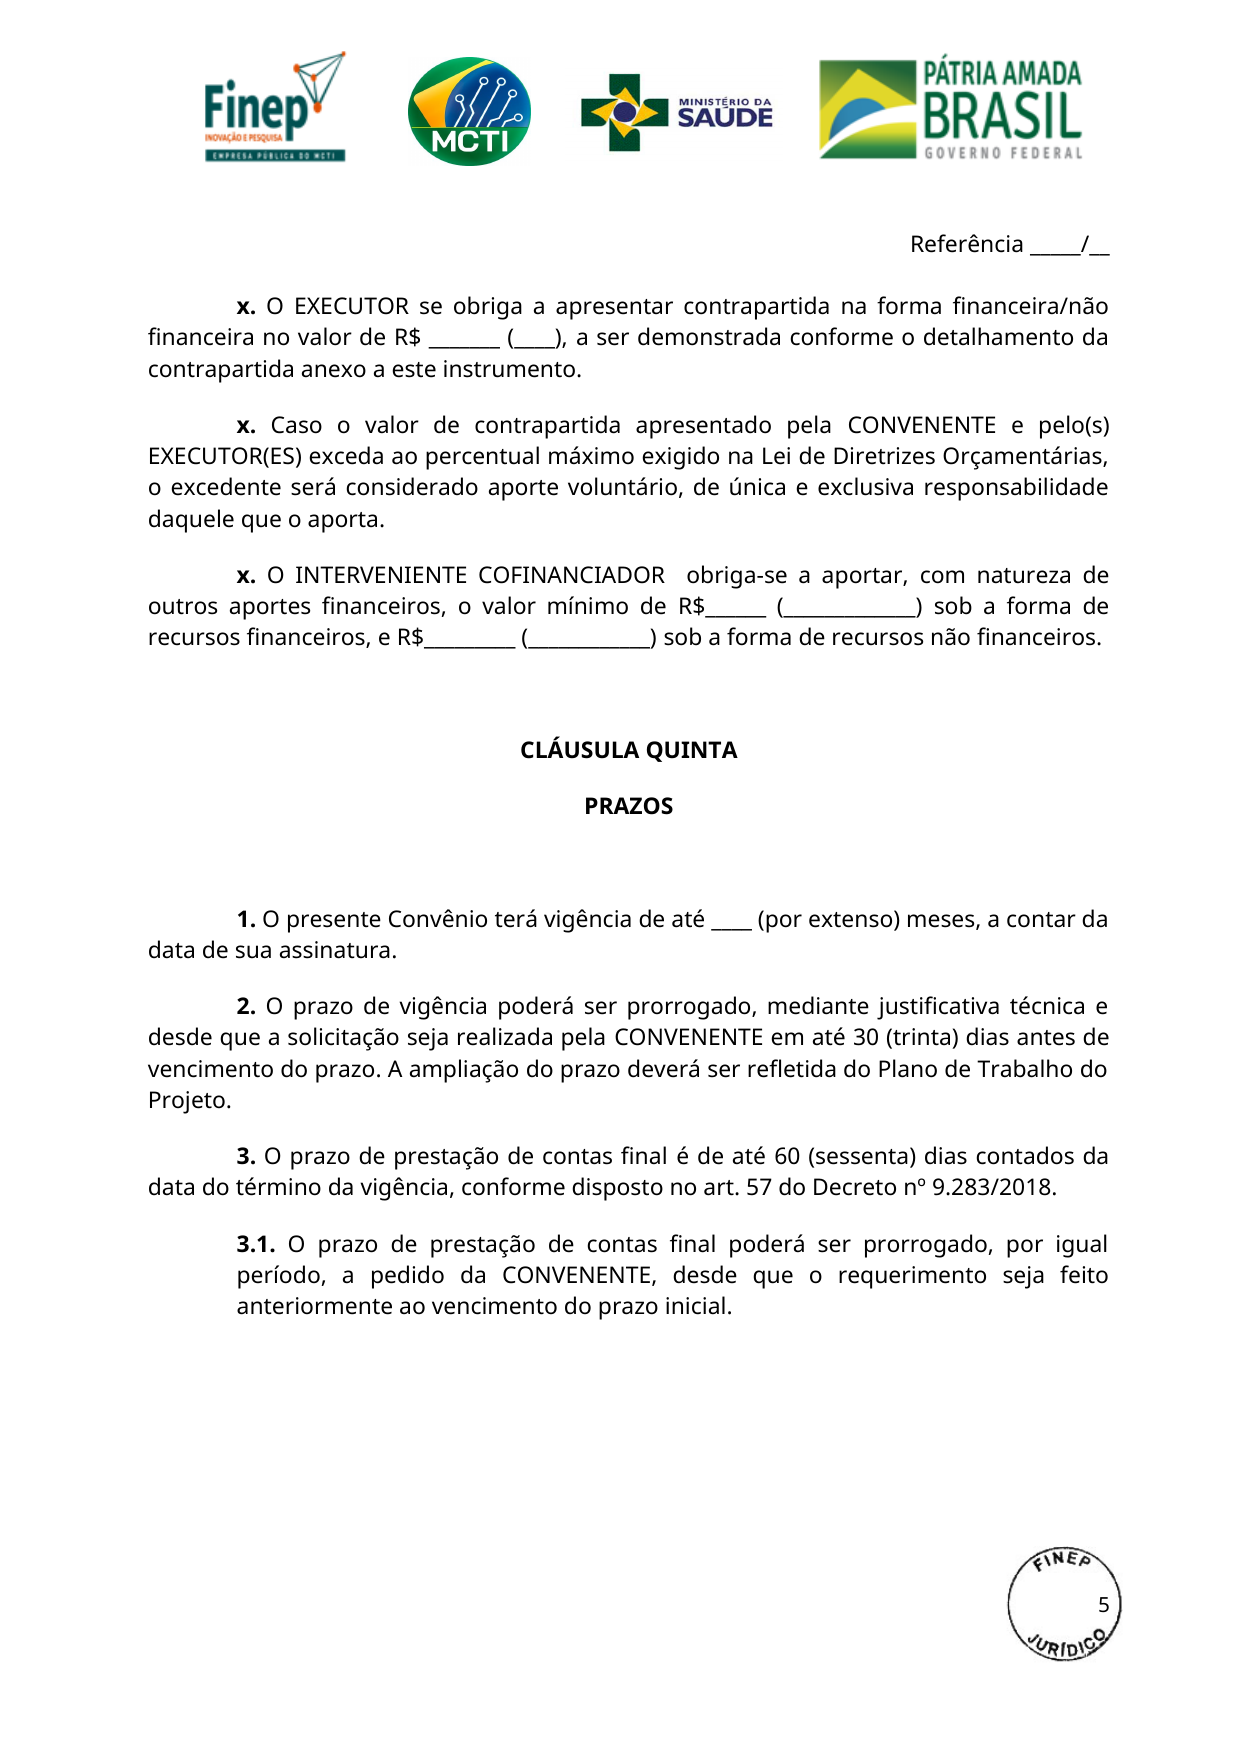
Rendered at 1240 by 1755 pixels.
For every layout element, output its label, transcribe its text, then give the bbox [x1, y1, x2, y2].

text CLÁUSULA QUINTA [148, 734, 1110, 765]
list x. O INTERVENIENTE COFINANCIADOR obriga-se a aportar, com natureza de outros aportes financeiros, o valor mínimo de R$______ (_____________) sob a forma de recursos financeiros, e R$_________ (____________) sob a forma de recursos não financeiros. [148, 559, 1110, 653]
list x. Caso o valor de contrapartida apresentado pela CONVENENTE e pelo(s) EXECUTOR(ES) exceda ao percentual máximo exigido na Lei de Diretrizes Orçamentárias, o excedente será considerado aporte voluntário, de única e exclusiva responsabilidade daquele que o aporta. [148, 409, 1110, 534]
text 2. O prazo de vigência poderá ser prorrogado, mediante justificativa técnica e desde que a solicitação seja realizada pela CONVENENTE em até 30 (trinta) dias antes de vencimento do prazo. A ampliação do prazo deverá ser refletida do Plano de Trabalho do Projeto. [148, 990, 1110, 1115]
text 3.1. O prazo de prestação de contas final poderá ser prorrogado, por igual período, a pedido da CONVENENTE, desde que o requerimento seja feito anteriormente ao vencimento do prazo inicial. [236, 1228, 1110, 1321]
text 1. O presente Convênio terá vigência de até ____ (por extenso) meses, a contar da data de sua assinatura. [148, 903, 1110, 965]
text PRAZOS [148, 790, 1110, 821]
list x. O EXECUTOR se obriga a apresentar contrapartida na forma financeira/não financeira no valor de R$ _______ (____), a ser demonstrada conforme o detalhamento da contrapartida anexo a este instrumento. [148, 290, 1110, 384]
text 3. O prazo de prestação de contas final é de até 60 (sessenta) dias contados da data do término da vigência, conforme disposto no art. 57 do Decreto nº 9.283/2018. [148, 1140, 1110, 1203]
